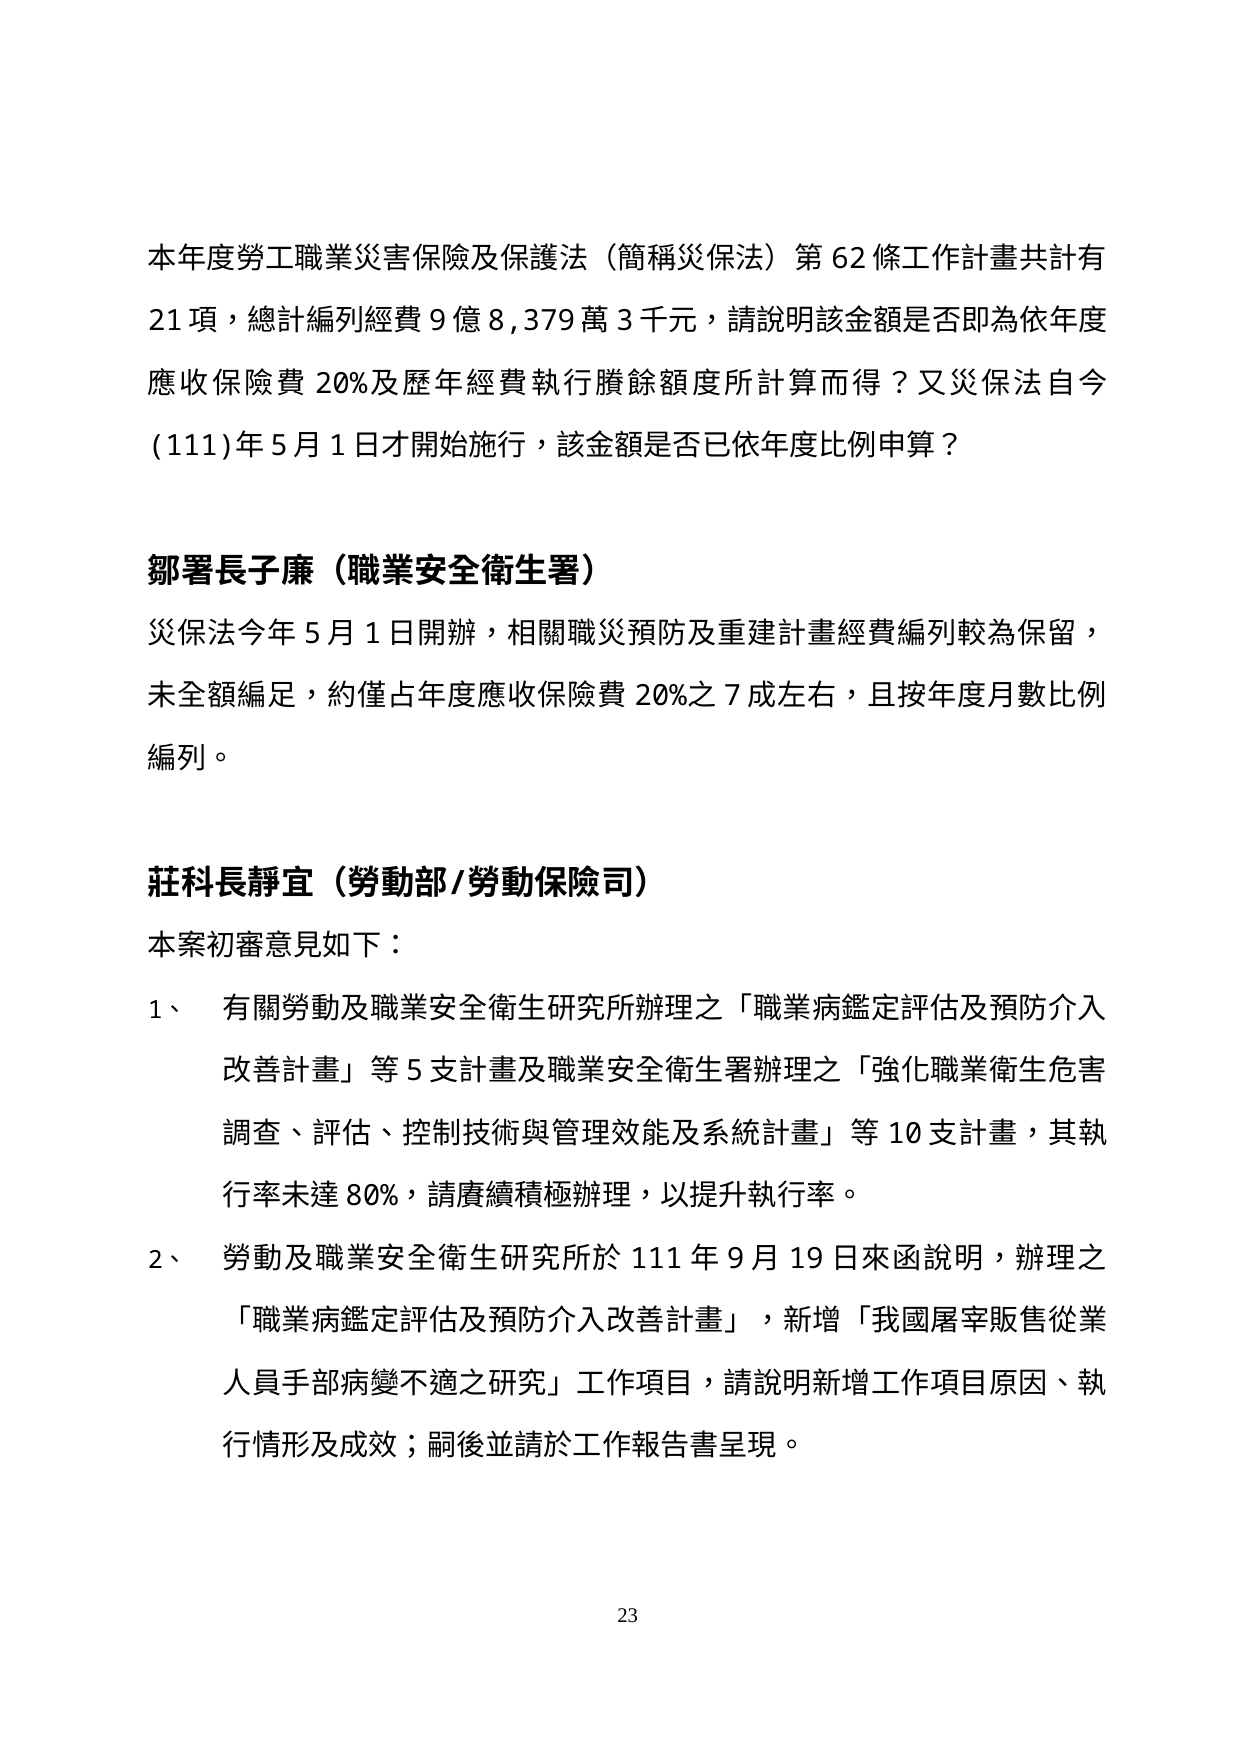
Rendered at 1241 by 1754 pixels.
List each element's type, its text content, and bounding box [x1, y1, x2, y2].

text 災保法今年5月1日開辦，相關職災預防及重建計畫經費編列較為保留，未全額編足，約僅占年度應收保險費20%之7成左右，且按年度月數比例編列。 [148, 589, 1107, 776]
text 本案初審意見如下： [148, 901, 1107, 964]
list 有關勞動及職業安全衛生研究所辦理之「職業病鑑定評估及預防介入改善計畫」等5支計畫及職業安全衛生署辦理之「強化職業衛生危害 調查、評估、控制技術與管理效能及系統計畫」等10支計畫，其執行率未達80%，請賡續積極辦理，以提升執行率。 [148, 964, 1107, 1214]
text 本年度勞工職業災害保險及保護法（簡稱災保法）第62條工作計畫共計有21項，總計編列經費9億8,379萬3千元，請說明該金額是否即為依年度應收保險費20%及歷年經費執行賸餘額度所計算而得？又災保法自今(111)年5月1日才開始施行，該金額是否已依年度比例申算？ [148, 214, 1107, 464]
text 鄒署長子廉（職業安全衛生署） [148, 526, 1107, 589]
list 勞動及職業安全衛生研究所於111年9月19日來函說明，辦理之「職業病鑑定評估及預防介入改善計畫」，新增「我國屠宰販售從業人員手部病變不適之研究」工作項目，請說明新增工作項目原因、執行情形及成效；嗣後並請於工作報告書呈現。 [148, 1214, 1107, 1464]
text 莊科長靜宜（勞動部/勞動保險司） [148, 839, 1107, 901]
